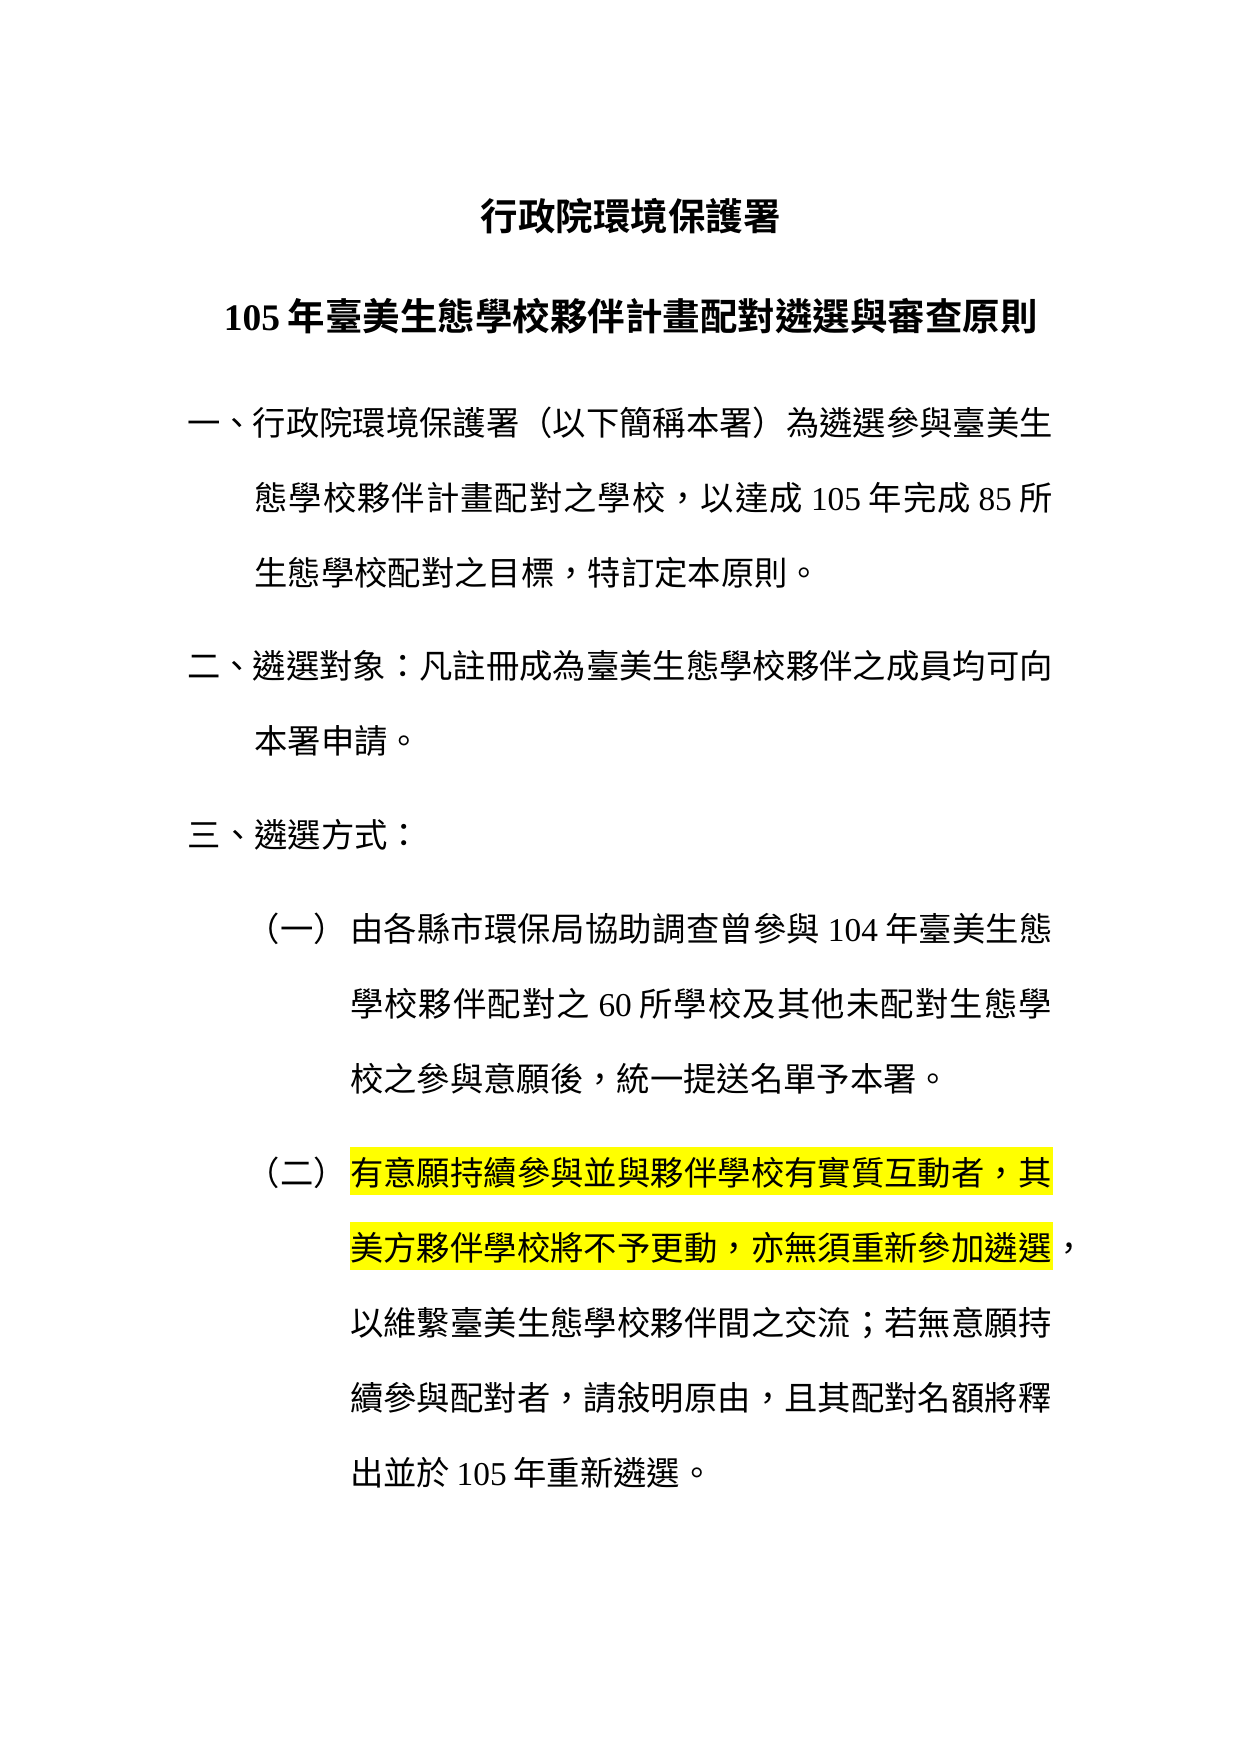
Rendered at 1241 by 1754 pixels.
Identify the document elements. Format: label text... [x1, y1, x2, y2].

text 105年臺美生態學校夥伴計畫配對遴選與審查原則 [158, 277, 1103, 352]
text （二） 有意願持續參與並與夥伴學校有實質互動者，其美方夥伴學校將不予更動，亦無須重新參加遴選，以維繫臺美生態學校夥伴間之交流；若無意願持續參與配對者，請敍明原由，且其配對名額將釋出並於105年重新遴選。 [246, 1133, 1053, 1508]
text 一、行政院環境保護署（以下簡稱本署）為遴選參與臺美生態學校夥伴計畫配對之學校，以達成105年完成85所生態學校配對之目標，特訂定本原則。 [187, 383, 1053, 608]
text 二、遴選對象：凡註冊成為臺美生態學校夥伴之成員均可向本署申請。 [187, 627, 1053, 777]
text 三、遴選方式： [187, 796, 1053, 871]
text （一） 由各縣市環保局協助調查曾參與104年臺美生態學校夥伴配對之60所學校及其他未配對生態學校之參與意願後，統一提送名單予本署。 [246, 889, 1053, 1114]
text 行政院環境保護署 [158, 177, 1103, 252]
